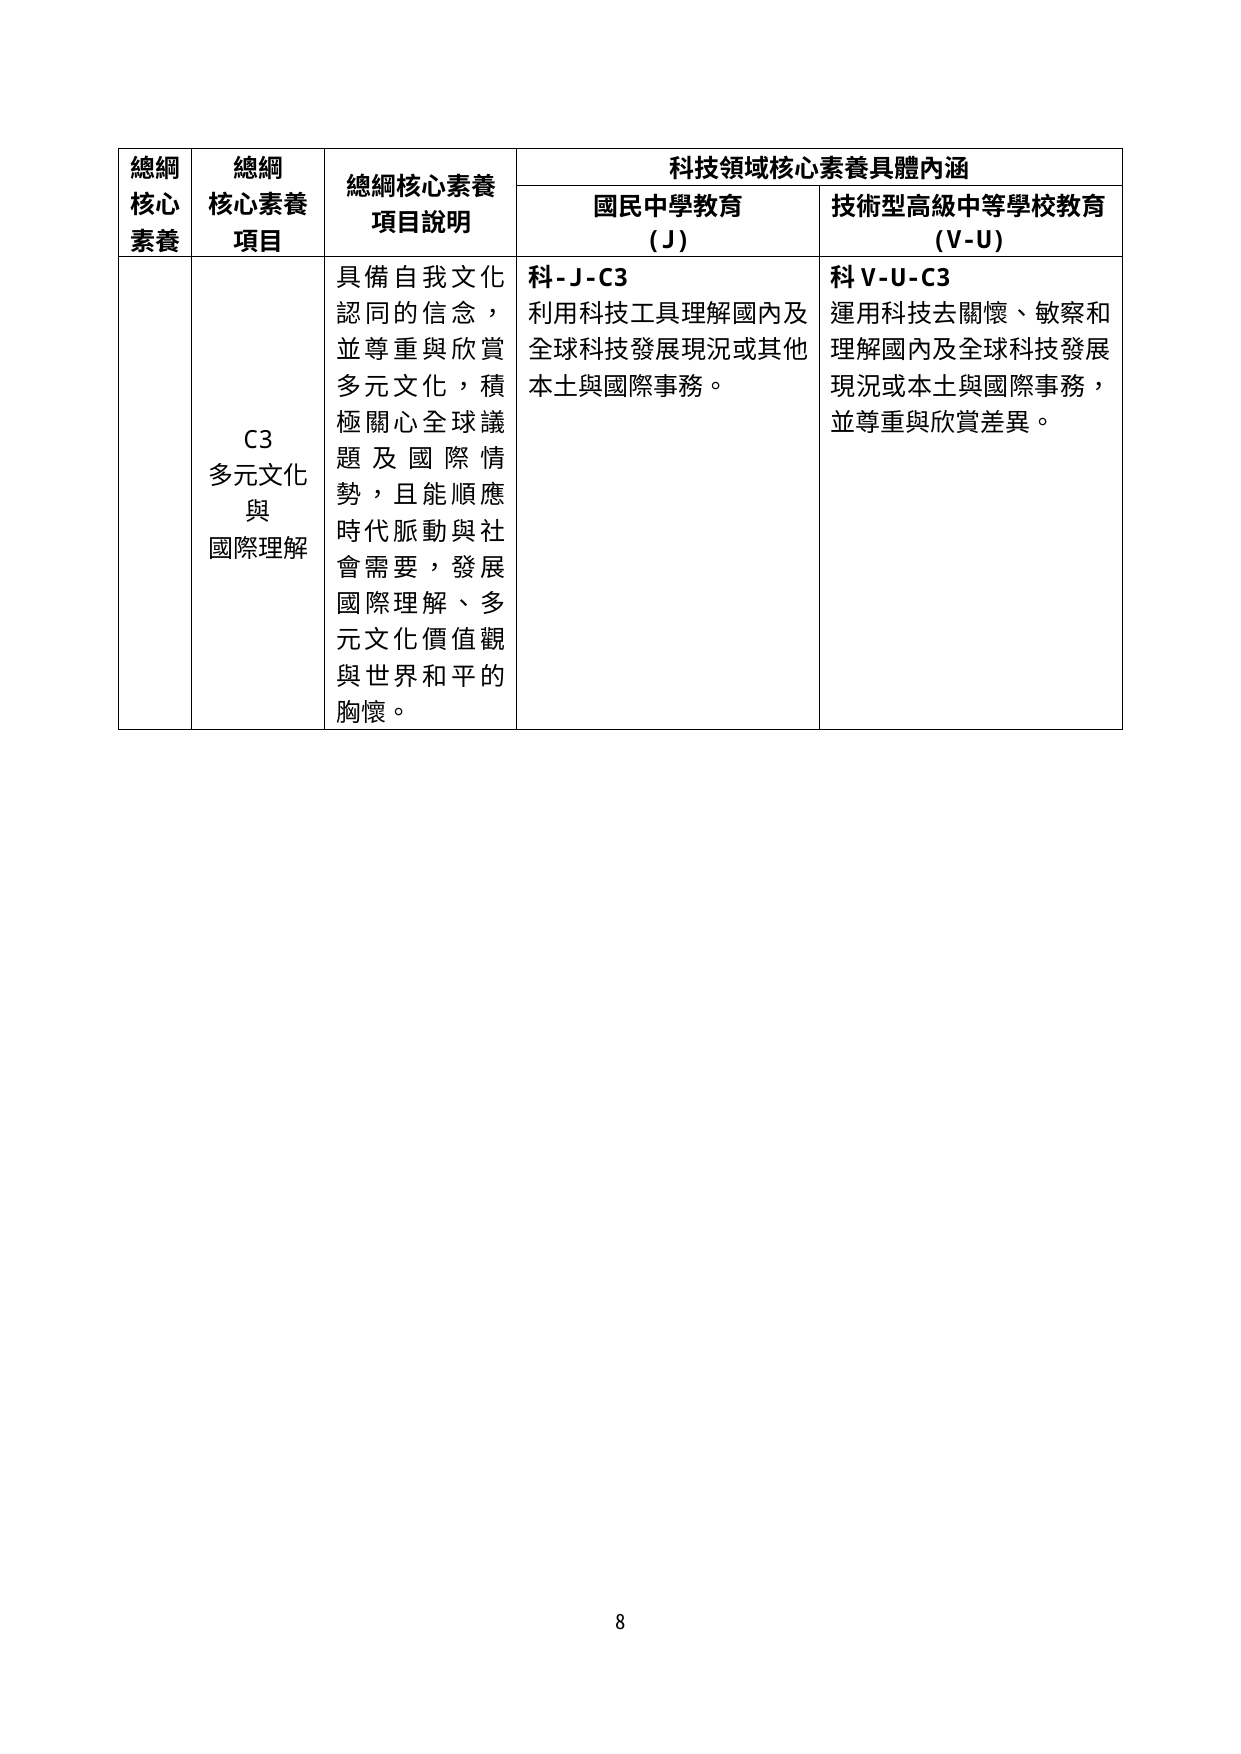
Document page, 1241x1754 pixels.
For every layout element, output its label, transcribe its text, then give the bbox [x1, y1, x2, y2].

table_cell 科-J-C3 利用科技工具理解國內及全球科技發展現況或其他本土與國際事務。 [517, 257, 819, 728]
table_cell 科V-U-C3 運用科技去關懷、敏察和理解國內及全球科技發展現況或本土與國際事務，並尊重與欣賞差異。 [820, 257, 1122, 728]
table_header 總綱核心素養面向 [119, 149, 191, 256]
table_cell C3 多元文化 與 國際理解 [192, 257, 324, 728]
table_header 總綱 核心素養 項目 [192, 149, 324, 256]
table_header 科技領域核心素養具體內涵 [517, 149, 1122, 185]
table_cell 具備自我文化認同的信念，並尊重與欣賞多元文化，積極關心全球議題及國際情勢，且能順應時代脈動與社會需要，發展國際理解、多元文化價值觀與世界和平的胸懷。 [325, 257, 516, 728]
table_cell 技術型高級中等學校教育 (V-U) [820, 186, 1122, 256]
table_cell [119, 257, 191, 728]
table_header 總綱核心素養 項目說明 [325, 149, 516, 256]
table_cell 國民中學教育 (J) [517, 186, 819, 256]
